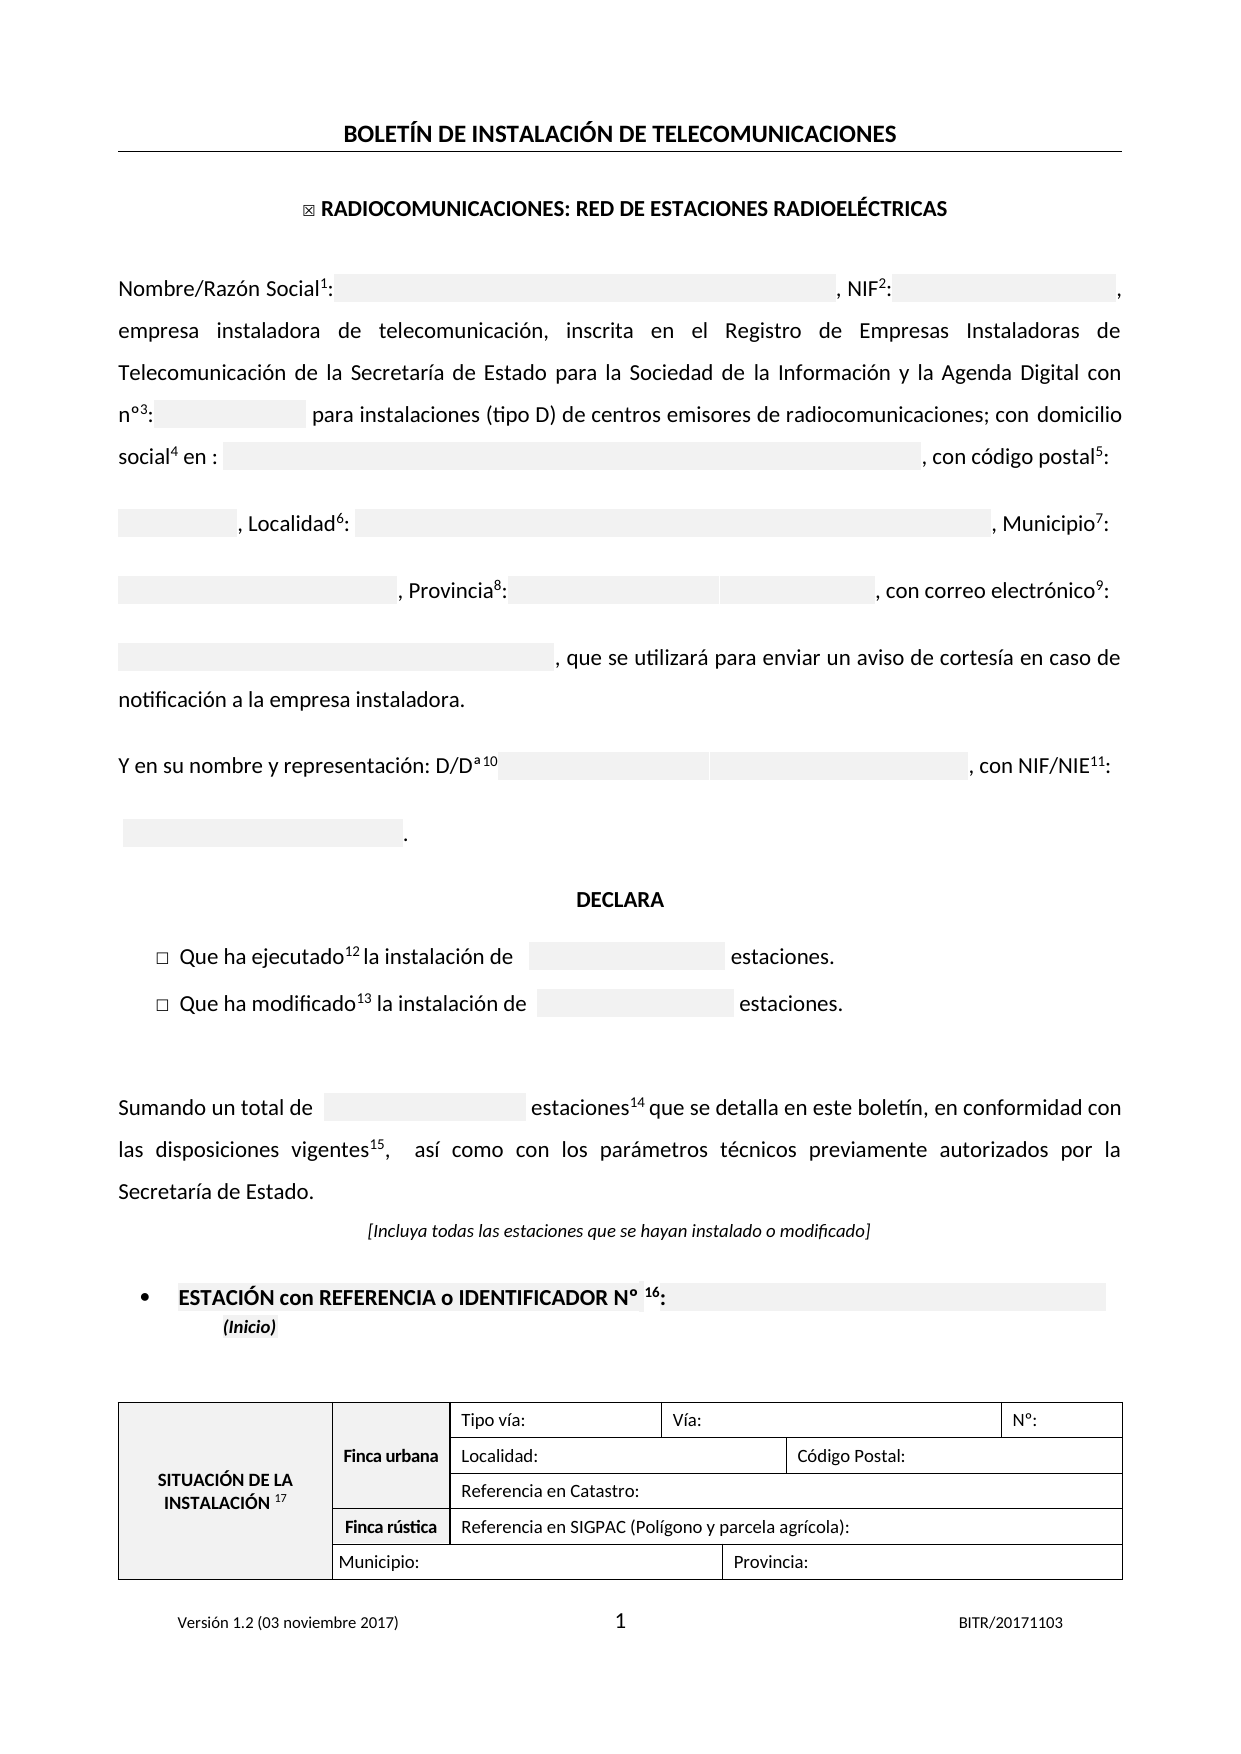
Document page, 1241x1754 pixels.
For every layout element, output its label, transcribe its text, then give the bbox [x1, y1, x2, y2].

table_header Finca urbana [333, 1403, 449, 1508]
table_header Vía: [662, 1403, 1001, 1437]
table_header Tipo vía: [451, 1403, 661, 1437]
table_cell Referencia en Catastro: [451, 1474, 1122, 1508]
table_cell Localidad: [451, 1438, 786, 1473]
text , que se utilizará para enviar un aviso de cortesía en caso de notificación a la empresa instaladora. [118, 643, 1122, 713]
table_cell Finca rústica [333, 1509, 449, 1543]
text ☐ Que ha modificado la instalación de estaciones. [155, 987, 1122, 1018]
table_cell Municipio: [333, 1545, 722, 1579]
text , Localidad: , Municipio: [118, 509, 1122, 537]
text DECLARA [118, 886, 1122, 914]
text Sumando un total de estaciones que se detalla en este boletín, en conformidad con las disposiciones vigentes, así como con los parámetros técnicos previamente autorizados por la Secretaría de Estado. [118, 1093, 1122, 1205]
text , Provincia: , con correo electrónico: [118, 576, 1122, 604]
text Nombre/Razón Social: , NIF: , empresa instaladora de telecomunicación, inscrita en el Registro de Empresas Instaladoras de Telecomunicación de la Secretaría de Estado para la Sociedad de la Información y la Agenda Digital con nº: para instalaciones (tipo D) de centros emisores de radiocomunicaciones; con domicilio social en : , con código postal: [118, 274, 1122, 470]
table_cell Provincia: [723, 1545, 1122, 1579]
table_cell Código Postal: [787, 1438, 1122, 1473]
text Y en su nombre y representación: D/Dª , con NIF/NIE: [118, 752, 1122, 780]
text ☐ Que ha ejecutado la instalación de estaciones. [155, 940, 1122, 971]
table_header ☒ RADIOCOMUNICACIONES: RED DE ESTACIONES RADIOELÉCTRICAS [118, 192, 1137, 261]
text BOLETÍN DE INSTALACIÓN DE TELECOMUNICACIONES [118, 118, 1122, 151]
table_cell Referencia en SIGPAC (Polígono y parcela agrícola): [451, 1509, 1122, 1543]
text [Incluya todas las estaciones que se hayan instalado o modificado] [118, 1219, 1122, 1242]
table_header Nº: [1002, 1403, 1122, 1437]
table_header SITUACIÓN DE LA INSTALACIÓN [119, 1403, 332, 1579]
list ESTACIÓN con REFERENCIA o IDENTIFICADOR Nº : (Inicio) [141, 1281, 1137, 1338]
text . [118, 819, 1122, 847]
